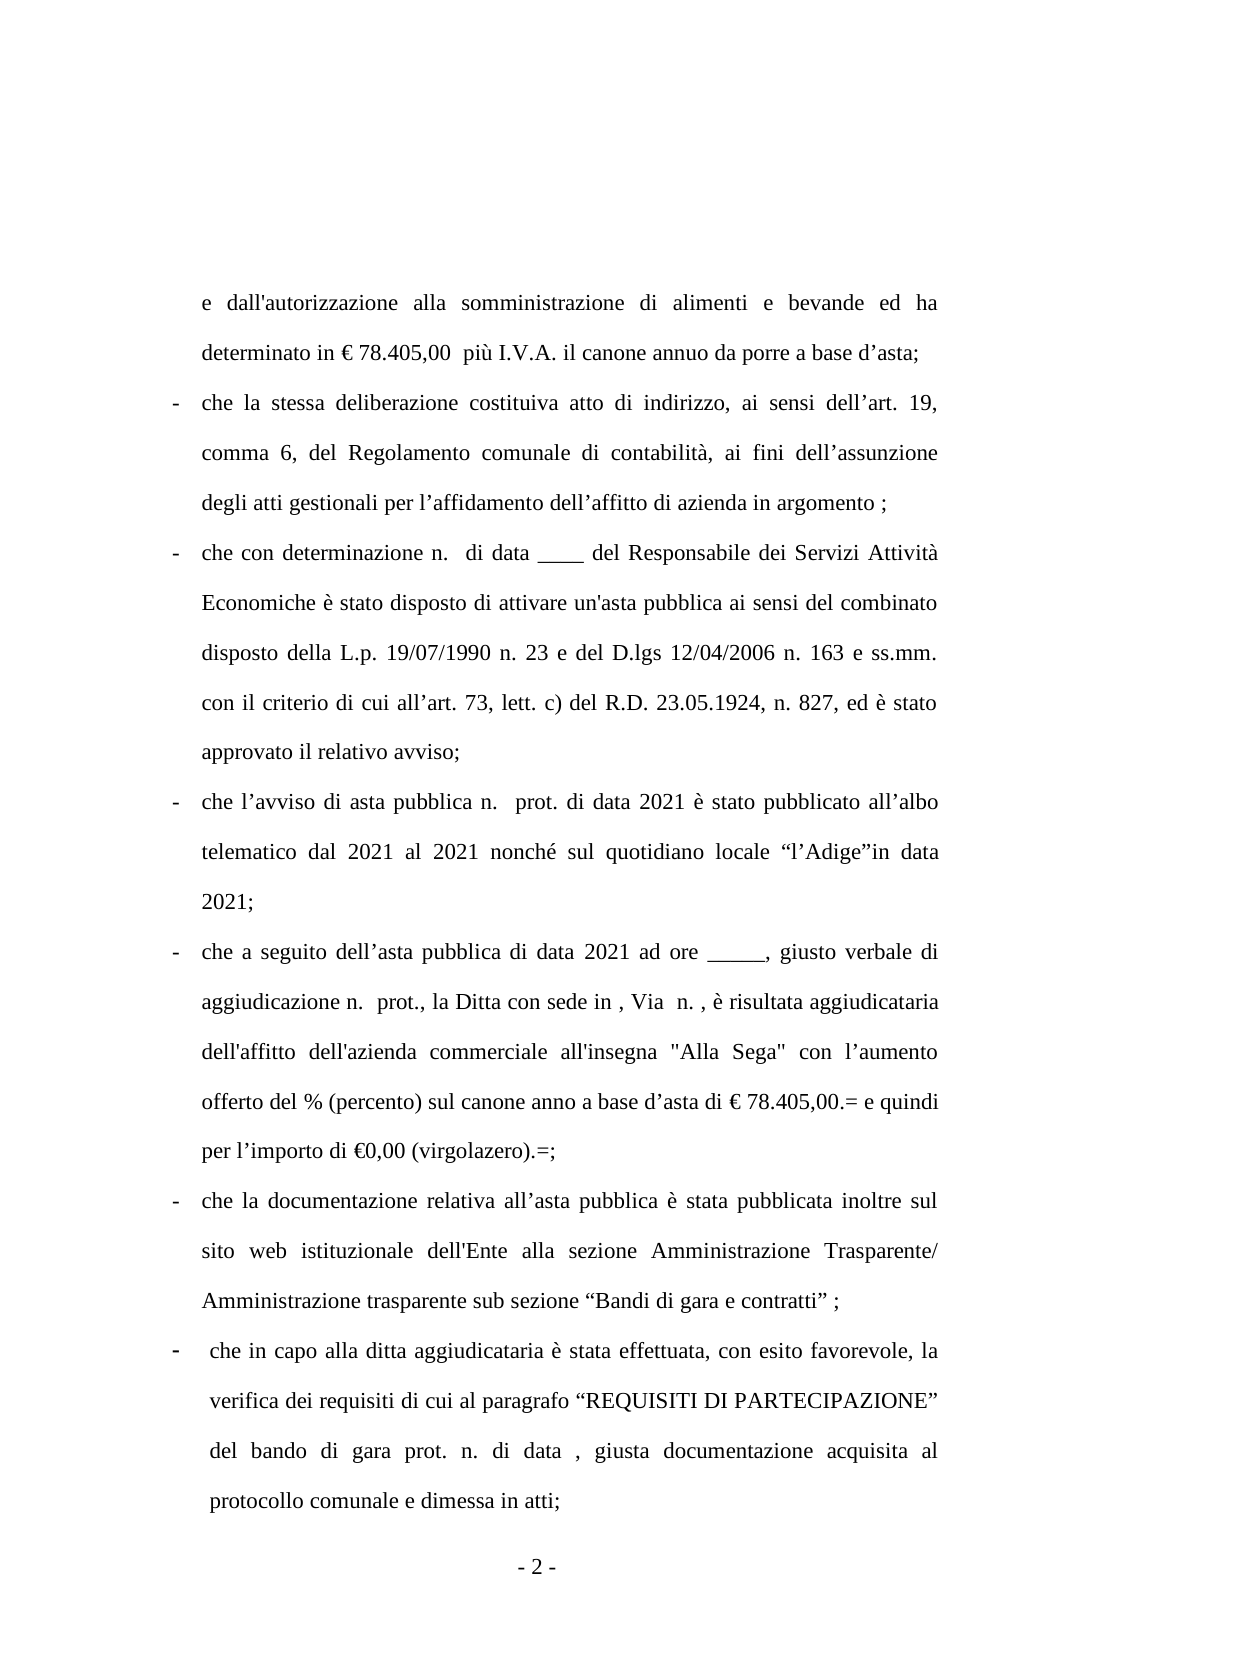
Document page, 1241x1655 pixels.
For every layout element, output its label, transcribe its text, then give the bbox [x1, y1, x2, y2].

list che a seguito dell’asta pubblica di data 2021 ad ore _____, giusto verbale di aggiudicazione n. prot., la Ditta con sede in , Via n. , è risultata aggiudicataria dell'affitto dell'azienda commerciale all'insegna "Alla Sega" con l’aumento offerto del % (percento) sul canone anno a base d’asta di € 78.405,00.= e quindi per l’importo di €0,00 (virgolazero).=; [172, 914, 939, 1164]
list e dall'autorizzazione alla somministrazione di alimenti e bevande ed ha determinato in € 78.405,00 più I.V.A. il canone annuo da porre a base d’asta; [172, 266, 939, 366]
list che con determinazione n. di data ____ del Responsabile dei Servizi Attività Economiche è stato disposto di attivare un'asta pubblica ai sensi del combinato disposto della L.p. 19/07/1990 n. 23 e del D.lgs 12/04/2006 n. 163 e ss.mm. con il criterio di cui all’art. 73, lett. c) del R.D. 23.05.1924, n. 827, ed è stato approvato il relativo avviso; [172, 515, 939, 765]
list che in capo alla ditta aggiudicataria è stata effettuata, con esito favorevole, la verifica dei requisiti di cui al paragrafo “REQUISITI DI PARTECIPAZIONE” del bando di gara prot. n. di data , giusta documentazione acquisita al protocollo comunale e dimessa in atti; [172, 1314, 939, 1514]
list che la documentazione relativa all’asta pubblica è stata pubblicata inoltre sul sito web istituzionale dell'Ente alla sezione Amministrazione Trasparente/ Amministrazione trasparente sub sezione “Bandi di gara e contratti” ; [172, 1164, 939, 1314]
list che l’avviso di asta pubblica n. prot. di data 2021 è stato pubblicato all’albo telematico dal 2021 al 2021 nonché sul quotidiano locale “l’Adige”in data 2021; [172, 765, 939, 914]
list che la stessa deliberazione costituiva atto di indirizzo, ai sensi dell’art. 19, comma 6, del Regolamento comunale di contabilità, ai fini dell’assunzione degli atti gestionali per l’affidamento dell’affitto di azienda in argomento ; [172, 366, 939, 515]
